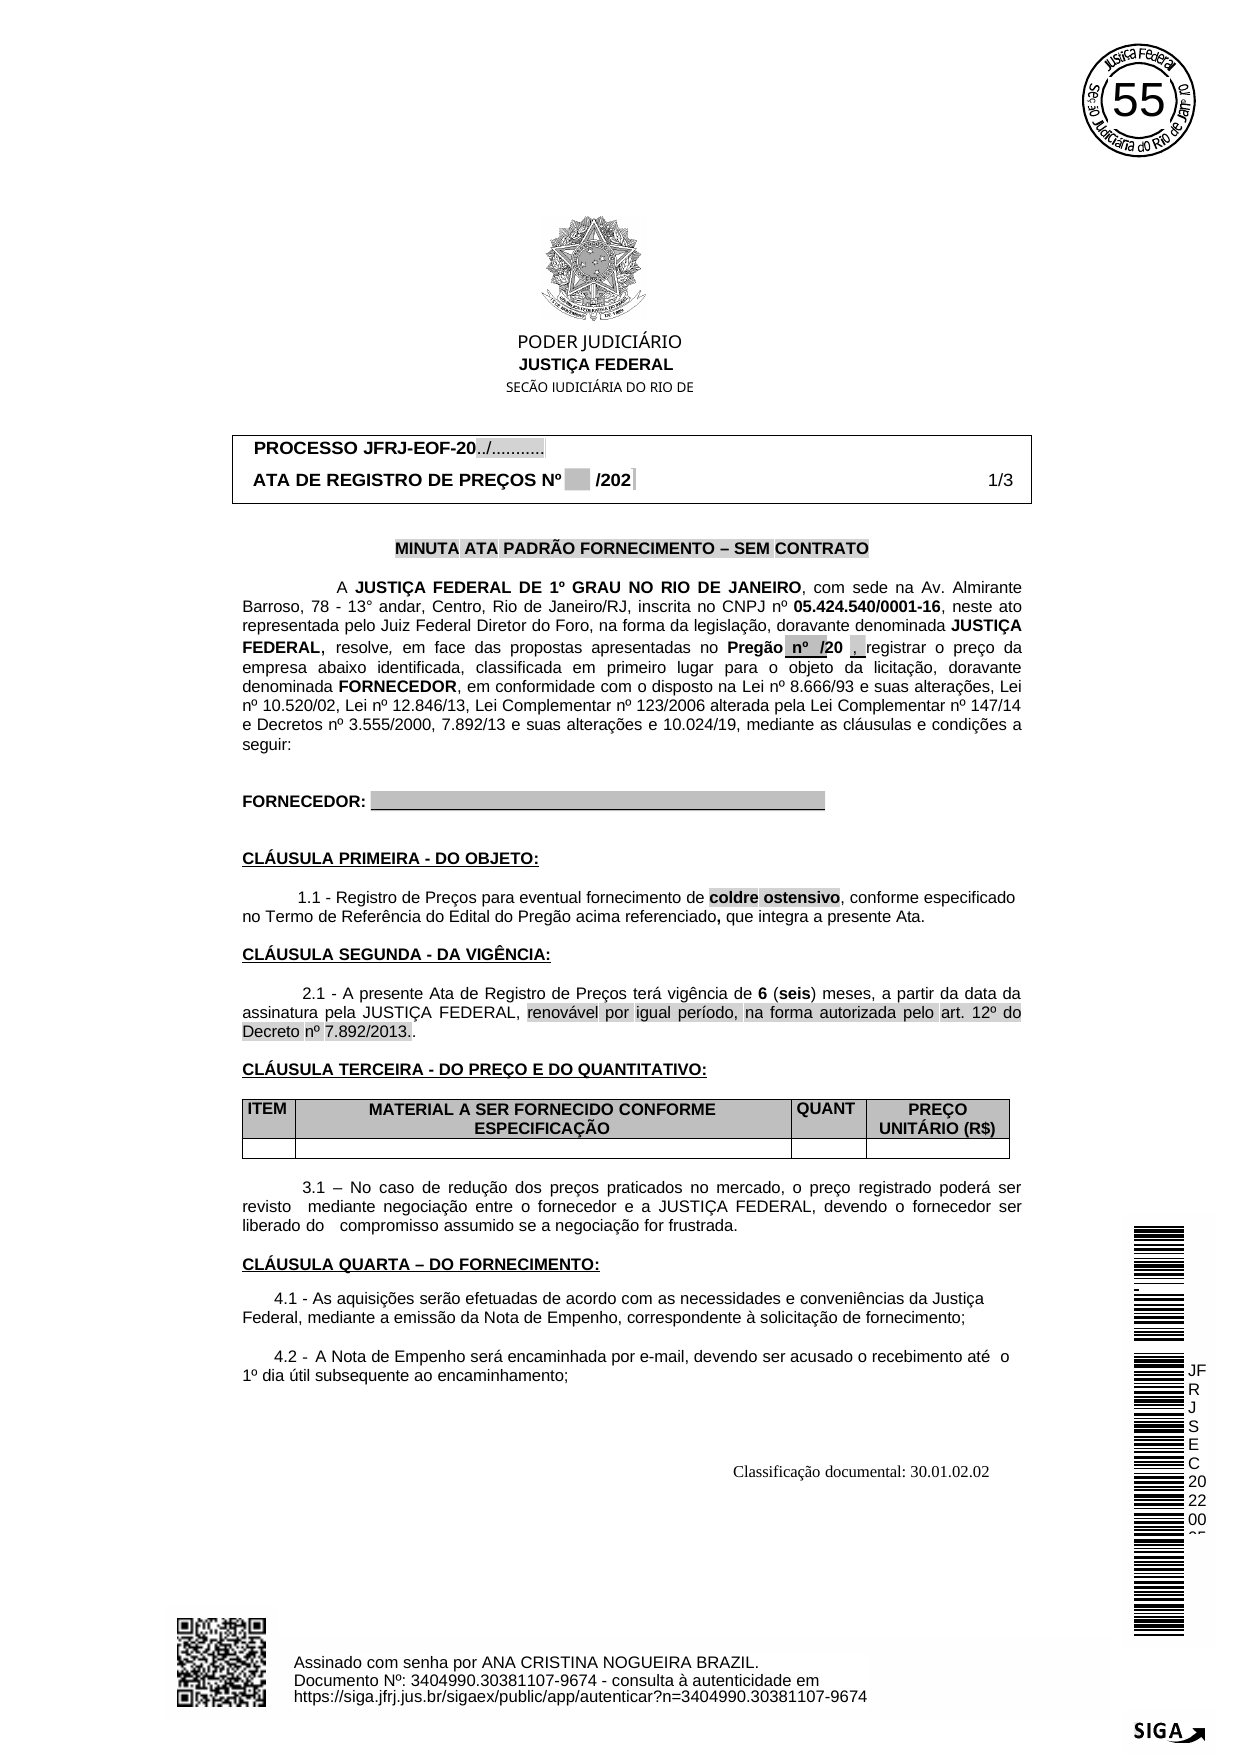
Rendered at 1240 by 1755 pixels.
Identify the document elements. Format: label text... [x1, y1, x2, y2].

text CLÁUSULA PRIMEIRA - DO OBJETO: [242, 849, 1239, 868]
text 3.1 – No caso de redução dos preços praticados no mercado, o preço registrado poderá ser revisto mediante negociação entre o fornecedor e a JUSTIÇA FEDERAL, devendo o fornecedor ser liberado do compromisso assumido se a negociação for frustrada. [242, 1178, 1022, 1235]
text FORNECEDOR: [242, 792, 370, 811]
text ç [1087, 98, 1099, 106]
text CLÁUSULA TERCEIRA - DO PREÇO E DO QUANTITATIVO: [242, 1060, 1239, 1079]
table_header ITEM [243, 1100, 295, 1138]
text MINUTA ATA PADRÃO FORNECIMENTO – SEM CONTRATO [395, 539, 1239, 558]
table_header PREÇO UNITÁRIO (R$) [867, 1100, 1009, 1138]
text CLÁUSULA QUARTA – DO FORNECIMENTO: [242, 1254, 1122, 1274]
text 2.1 - A presente Ata de Registro de Preços terá vigência de 6 (seis) meses, a partir da data da assinatura pela JUSTIÇA FEDERAL, renovável por igual período, na forma autorizada pelo art. 12º do Decreto nº 7.892/2013.. [242, 983, 1022, 1041]
table_cell [296, 1139, 791, 1158]
text [826, 792, 1239, 811]
list JFRJSEC202200058A [1188, 1362, 1207, 1534]
table_cell [243, 1139, 295, 1158]
table_cell [792, 1139, 866, 1158]
list - A Nota de Empenho será encaminhada por e-mail, devendo ser acusado o recebimento até o 1º dia útil subsequente ao encaminhamento; [214, 1346, 1022, 1385]
list - As aquisições serão efetuadas de acordo com as necessidades e conveniências da Justiça Federal, mediante a emissão da Nota de Empenho, correspondente à solicitação de fornecimento; [214, 1289, 1022, 1327]
table_header MATERIAL A SER FORNECIDO CONFORME ESPECIFICAÇÃO [296, 1100, 791, 1138]
text Classificação documental: 30.01.02.02 [733, 1462, 1122, 1481]
text 1.1 - Registro de Preços para eventual fornecimento de coldre ostensivo, conforme especificado no Termo de Referência do Edital do Pregão acima referenciado, que integra a presente Ata. [242, 887, 1022, 926]
table_cell [867, 1139, 1009, 1158]
text e [1180, 95, 1193, 105]
text CLÁUSULA SEGUNDA - DA VIGÊNCIA: [242, 945, 1239, 964]
table_header QUANT [792, 1100, 866, 1138]
text A JUSTIÇA FEDERAL DE 1º GRAU NO RIO DE JANEIRO, com sede na Av. Almirante Barroso, 78 - 13° andar, Centro, Rio de Janeiro/RJ, inscrita no CNPJ nº 05.424.540/0001-16, neste ato representada pelo Juiz Federal Diretor do Foro, na forma da legislação, doravante denominada JUSTIÇA FEDERAL, resolve, em face das propostas apresentadas no Pregão nº /20 , registrar o preço da empresa abaixo identificada, classificada em primeiro lugar para o objeto da licitação, doravante denominada FORNECEDOR, em conformidade com o disposto na Lei nº 8.666/93 e suas alterações, Lei nº 10.520/02, Lei nº 12.846/13, Lei Complementar nº 123/2006 alterada pela Lei Complementar nº 147/14 e Decretos nº 3.555/2000, 7.892/13 e suas alterações e 10.024/19, mediante as cláusulas e condições a seguir: [242, 577, 1022, 753]
